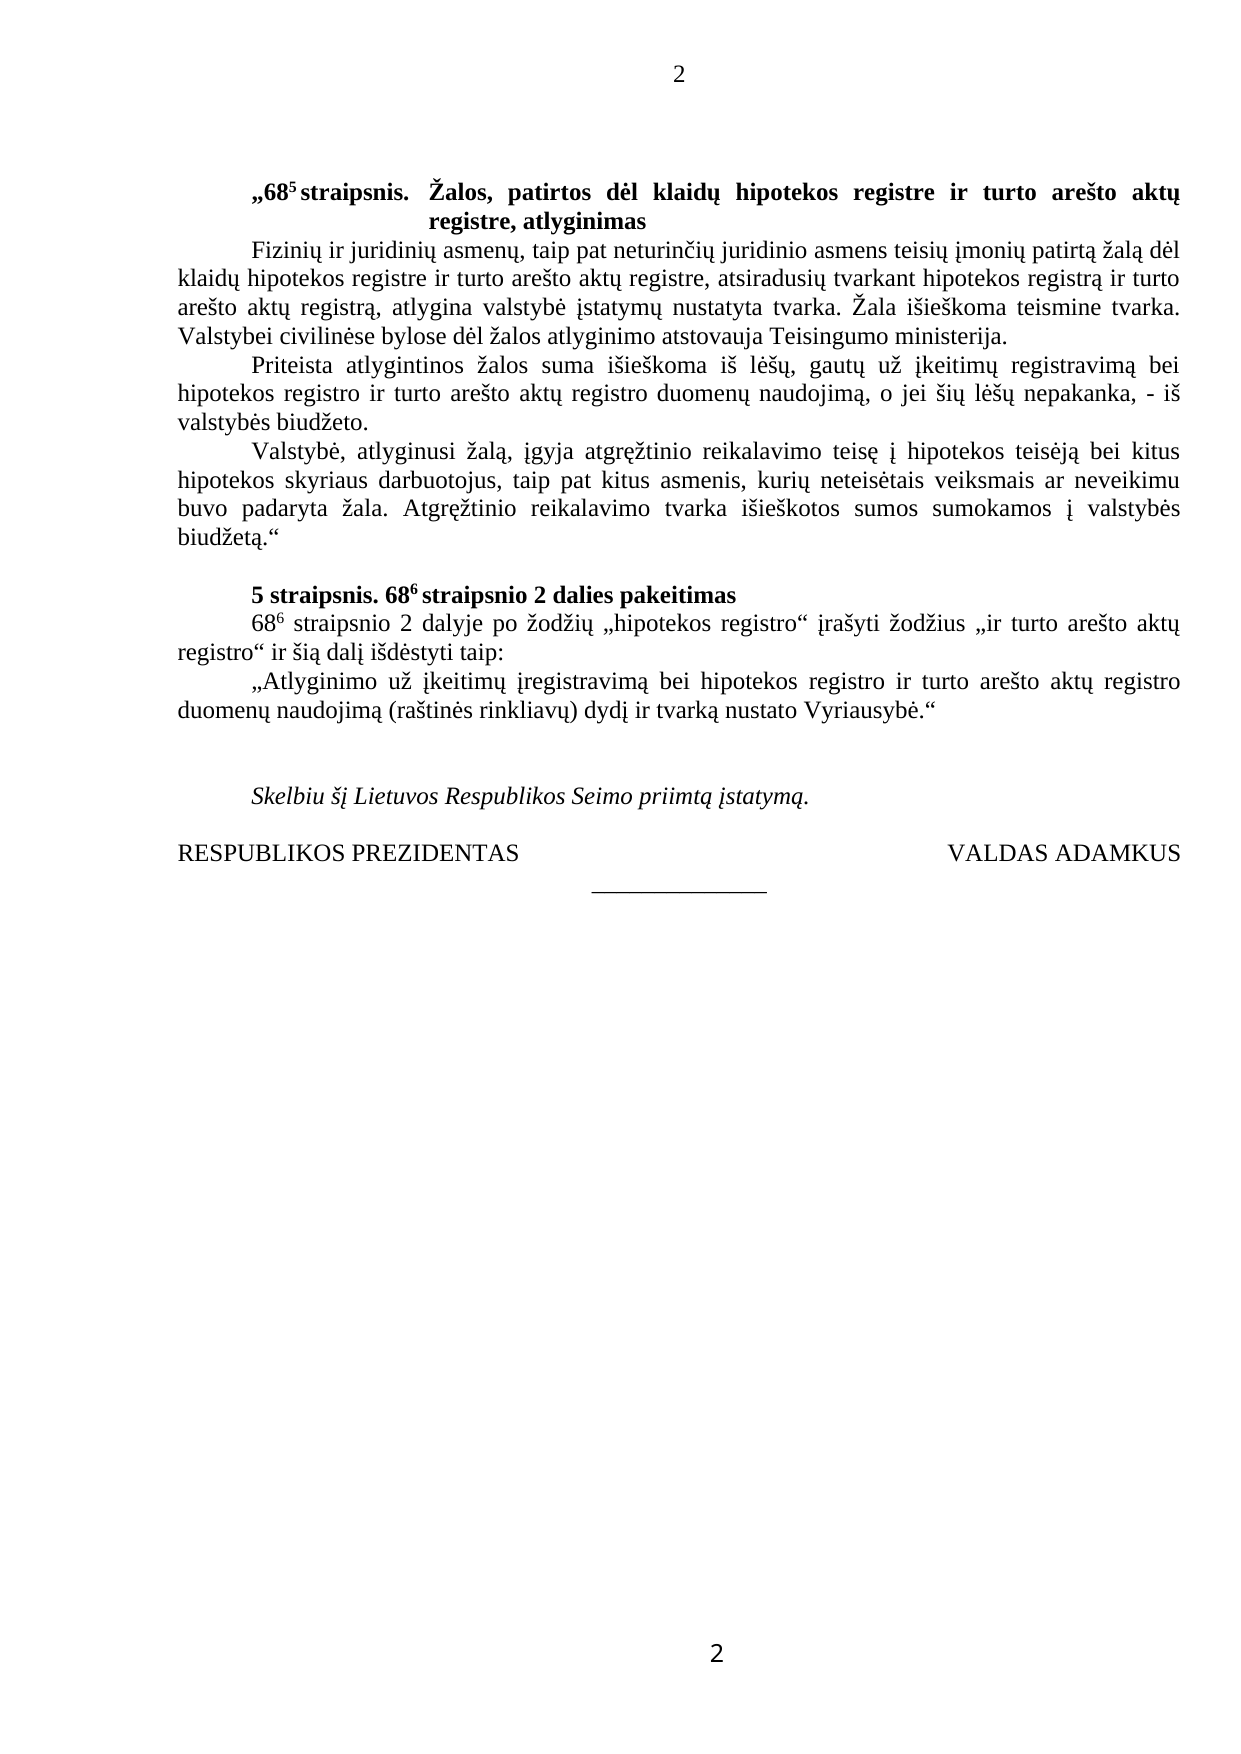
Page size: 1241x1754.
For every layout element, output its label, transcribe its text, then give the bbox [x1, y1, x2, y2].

text Valstybė, atlyginusi žalą, įgyja atgręžtinio reikalavimo teisę į hipotekos teisėją bei kitus hipotekos skyriaus darbuotojus, taip pat kitus asmenis, kurių neteisėtais veiksmais ar neveikimu buvo padaryta žala. Atgręžtinio reikalavimo tvarka išieškotos sumos sumokamos į valstybės biudžetą.“ [177, 436, 1181, 551]
text „Atlyginimo už įkeitimų įregistravimą bei hipotekos registro ir turto arešto aktų registro duomenų naudojimą (raštinės rinkliavų) dydį ir tvarką nustato Vyriausybė.“ [177, 666, 1181, 723]
text Priteista atlygintinos žalos suma išieškoma iš lėšų, gautų už įkeitimų registravimą bei hipotekos registro ir turto arešto aktų registro duomenų naudojimą, o jei šių lėšų nepakanka, - iš valstybės biudžeto. [177, 350, 1181, 436]
text 686 straipsnio 2 dalyje po žodžių „hipotekos registro“ įrašyti žodžius „ir turto arešto aktų registro“ ir šią dalį išdėstyti taip: [177, 608, 1181, 666]
text Fizinių ir juridinių asmenų, taip pat neturinčių juridinio asmens teisių įmonių patirtą žalą dėl klaidų hipotekos registre ir turto arešto aktų registre, atsiradusių tvarkant hipotekos registrą ir turto arešto aktų registrą, atlygina valstybė įstatymų nustatyta tvarka. Žala išieškoma teismine tvarka. Valstybei civilinėse bylose dėl žalos atlyginimo atstovauja Teisingumo ministerija. [177, 235, 1181, 350]
text Skelbiu šį Lietuvos Respublikos Seimo priimtą įstatymą. [177, 781, 1181, 810]
text 5 straipsnis. 686 straipsnio 2 dalies pakeitimas [177, 580, 1181, 608]
text ______________ [177, 867, 1181, 896]
text „685 straipsnis. Žalos, patirtos dėl klaidų hipotekos registre ir turto arešto aktų registre, atlyginimas [251, 177, 1181, 235]
text RESPUBLIKOS PREZIDENTAS VALDAS ADAMKUS [177, 838, 1181, 867]
